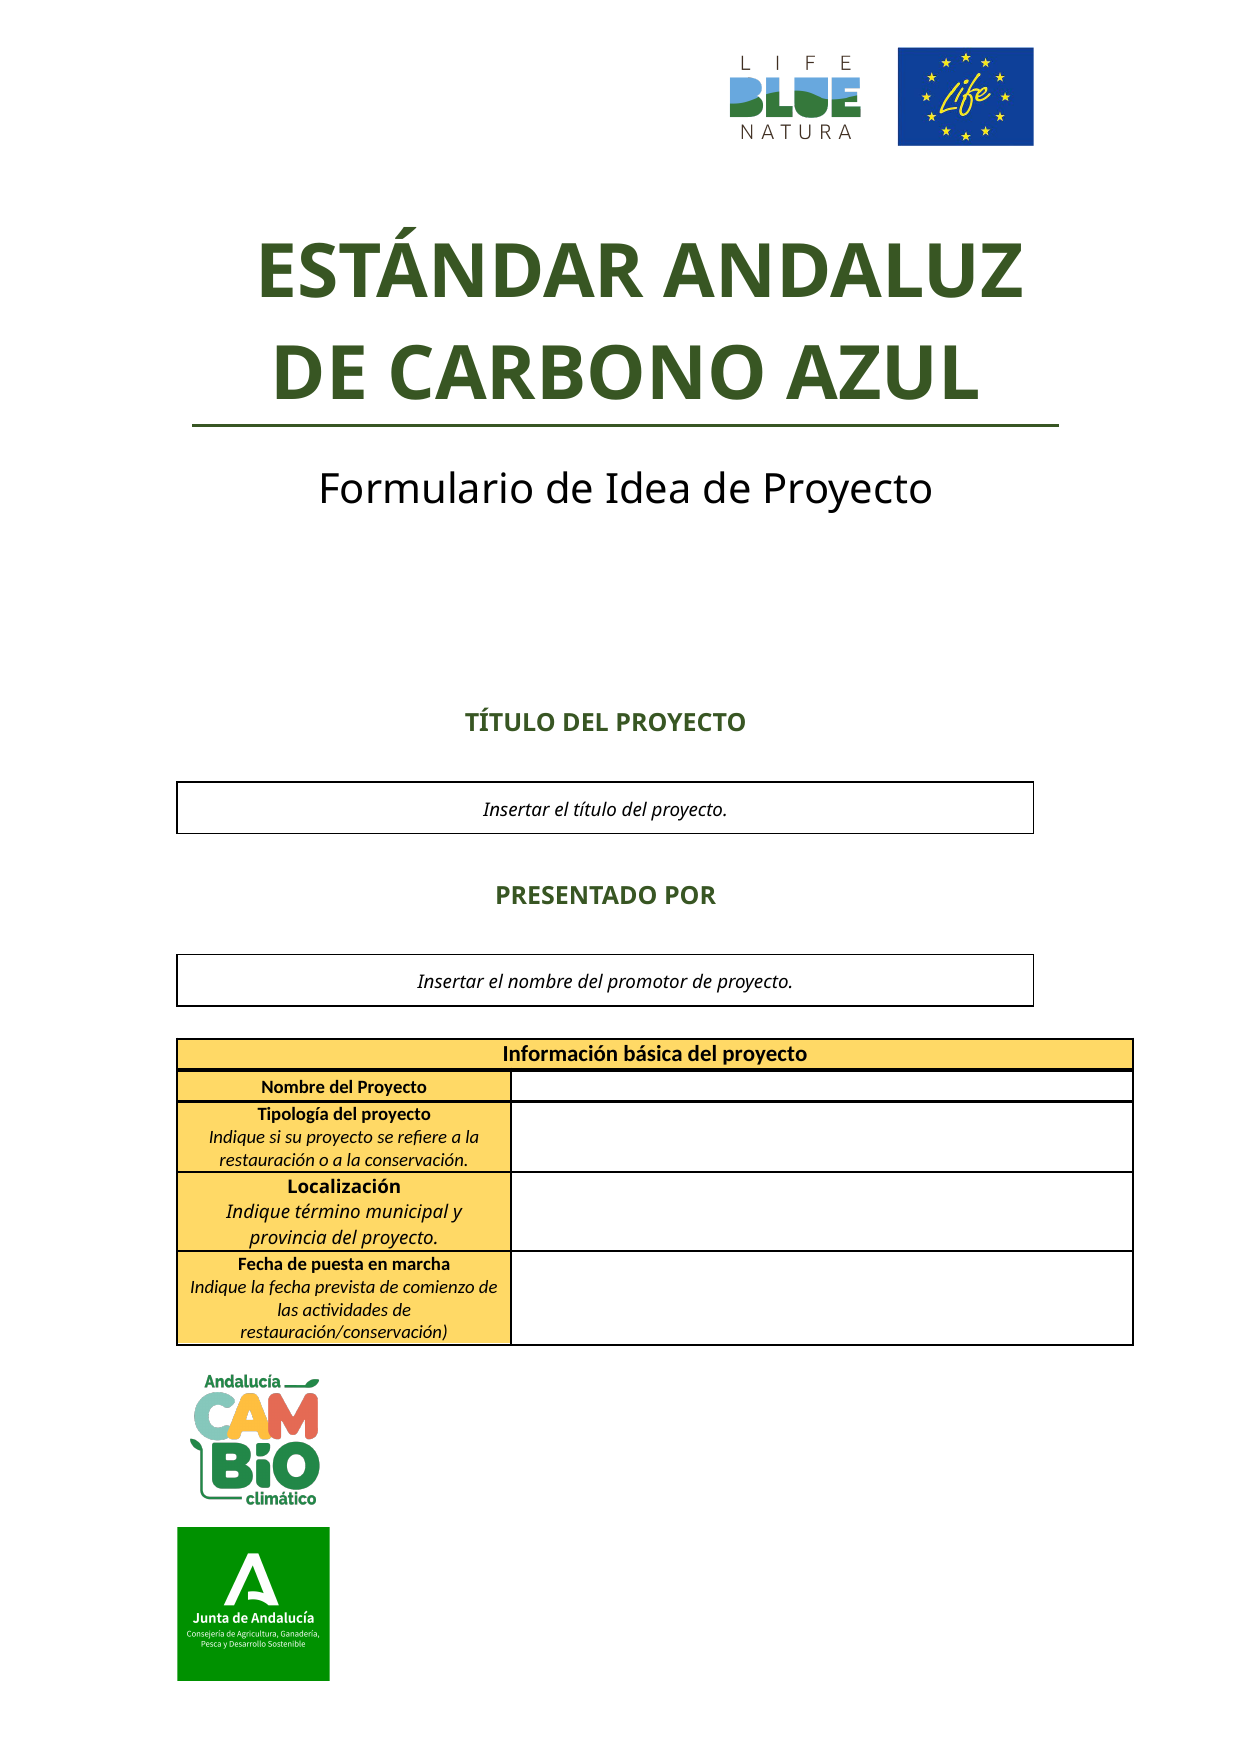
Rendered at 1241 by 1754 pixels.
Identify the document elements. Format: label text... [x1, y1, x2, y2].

table_cell Nombre del Proyecto [178, 1072, 510, 1100]
table_cell [512, 1252, 1132, 1343]
table_cell Localización Indique término municipal y provincia del proyecto. [178, 1173, 510, 1250]
text Insertar el nombre del promotor de proyecto. [192, 969, 1019, 994]
picture [177, 1358, 340, 1521]
table_cell Fecha de puesta en marcha Indique la fecha prevista de comienzo de las actividades de restauración/conservación) [178, 1252, 510, 1343]
table_cell [512, 1072, 1132, 1100]
table_cell [512, 1173, 1132, 1250]
picture [897, 47, 1034, 146]
text ESTÁNDAR ANDALUZ DE CARBONO AZUL [192, 204, 1059, 424]
table_cell [512, 1103, 1132, 1171]
table_cell Tipología del proyecto Indique si su proyecto se refiere a la restauración o a la conservación. [178, 1103, 510, 1171]
text TÍTULO DEL PROYECTO [177, 705, 1034, 739]
picture [177, 1527, 330, 1681]
text PRESENTADO POR [177, 877, 1034, 911]
picture [708, 55, 876, 140]
text Insertar el título del proyecto. [192, 796, 1019, 821]
text Formulario de Idea de Proyecto [192, 459, 1059, 516]
table_header Información básica del proyecto [178, 1040, 1132, 1068]
